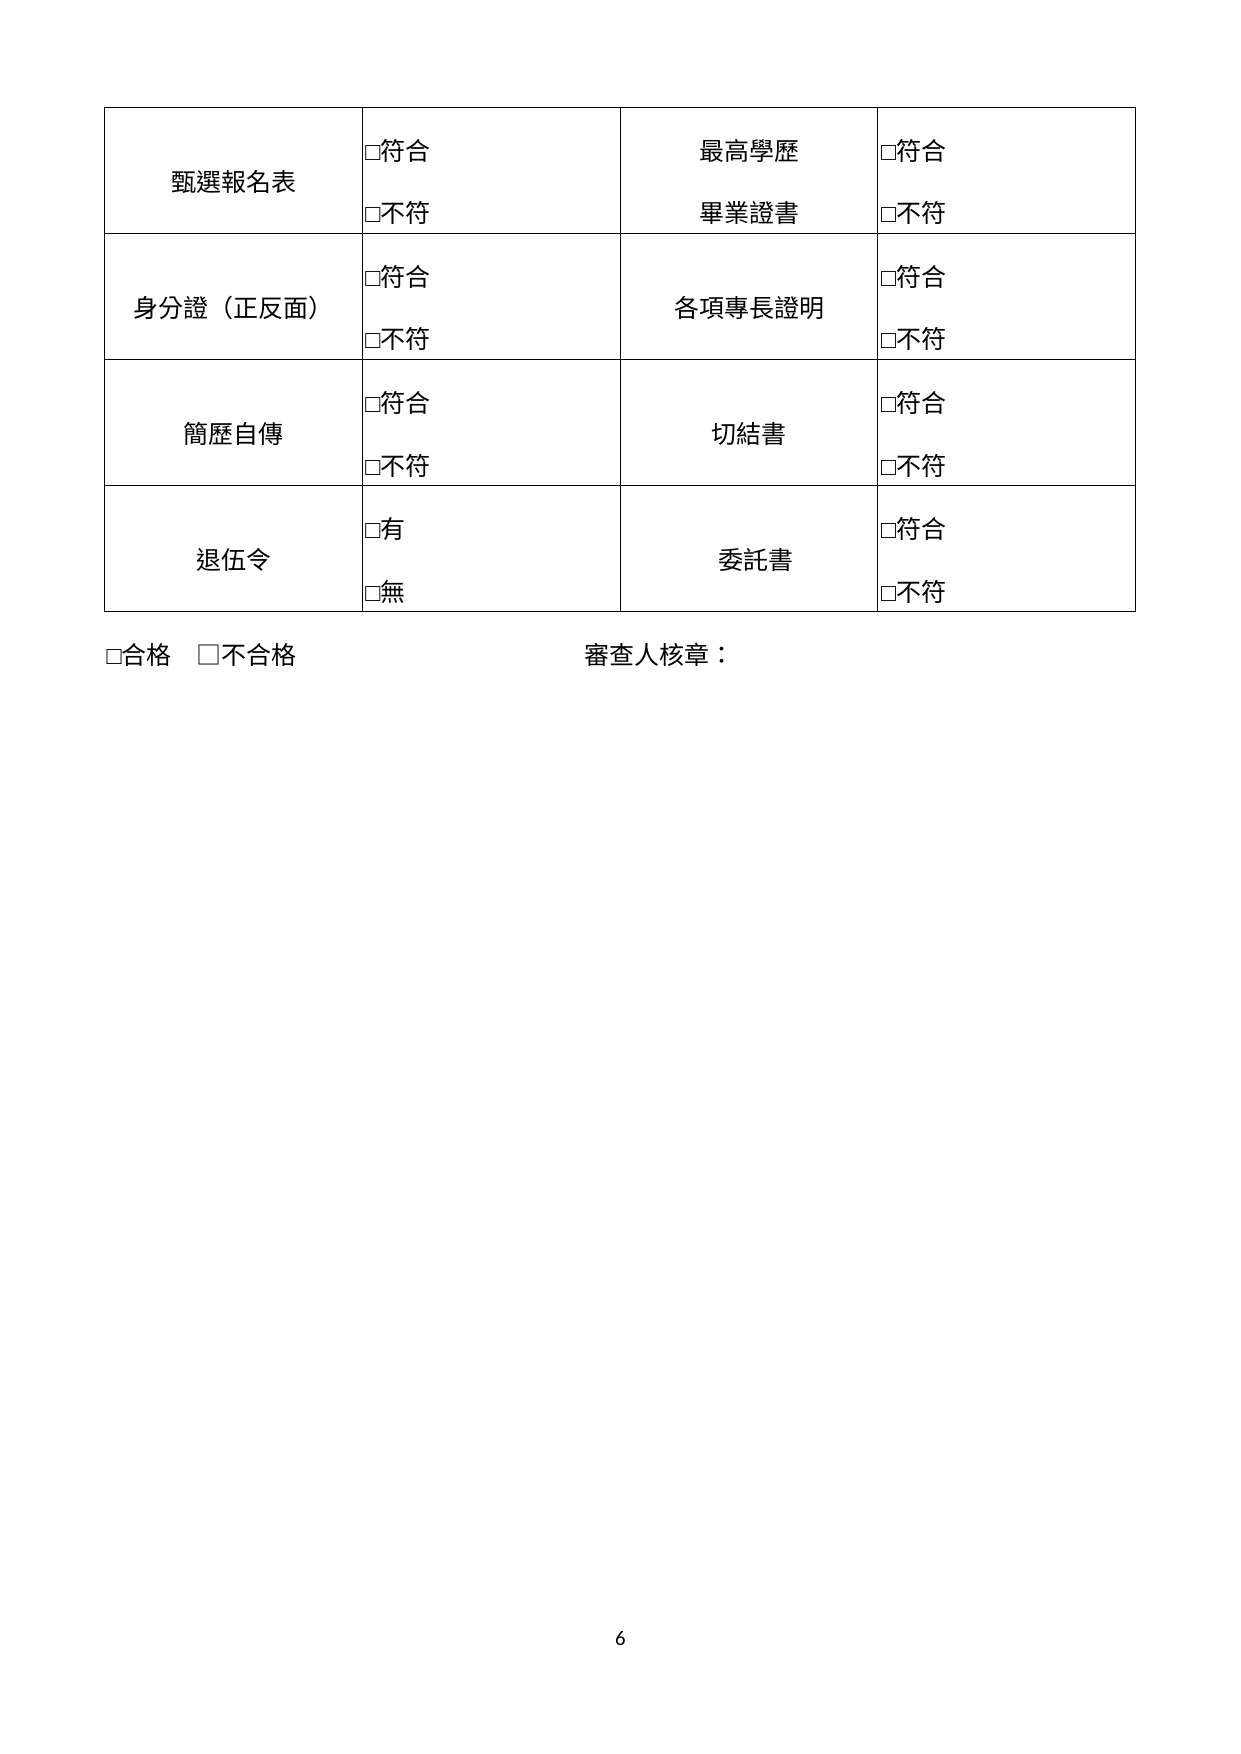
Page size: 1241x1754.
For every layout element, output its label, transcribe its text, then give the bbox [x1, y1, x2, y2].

table_cell □符合 □不符 [363, 108, 620, 233]
table_cell □有 □無 [363, 486, 620, 611]
table_cell 甄選報名表 [105, 108, 362, 233]
table_cell 切結書 [621, 360, 877, 485]
table_cell □符合 □不符 [878, 360, 1135, 485]
table_cell □符合 □不符 [878, 108, 1135, 233]
table_cell 各項專長證明 [621, 234, 877, 359]
table_cell 簡歷自傳 [105, 360, 362, 485]
table_cell □符合 □不符 [878, 486, 1135, 611]
table_cell 委託書 [621, 486, 877, 611]
table_cell □符合 □不符 [363, 360, 620, 485]
text □合格 □不合格 審查人核章： [106, 612, 1134, 674]
table_cell 退伍令 [105, 486, 362, 611]
table_cell 身分證（正反面） [105, 234, 362, 359]
table_cell □符合 □不符 [363, 234, 620, 359]
table_cell □符合 □不符 [878, 234, 1135, 359]
table_cell 最高學歷 畢業證書 [621, 108, 877, 233]
